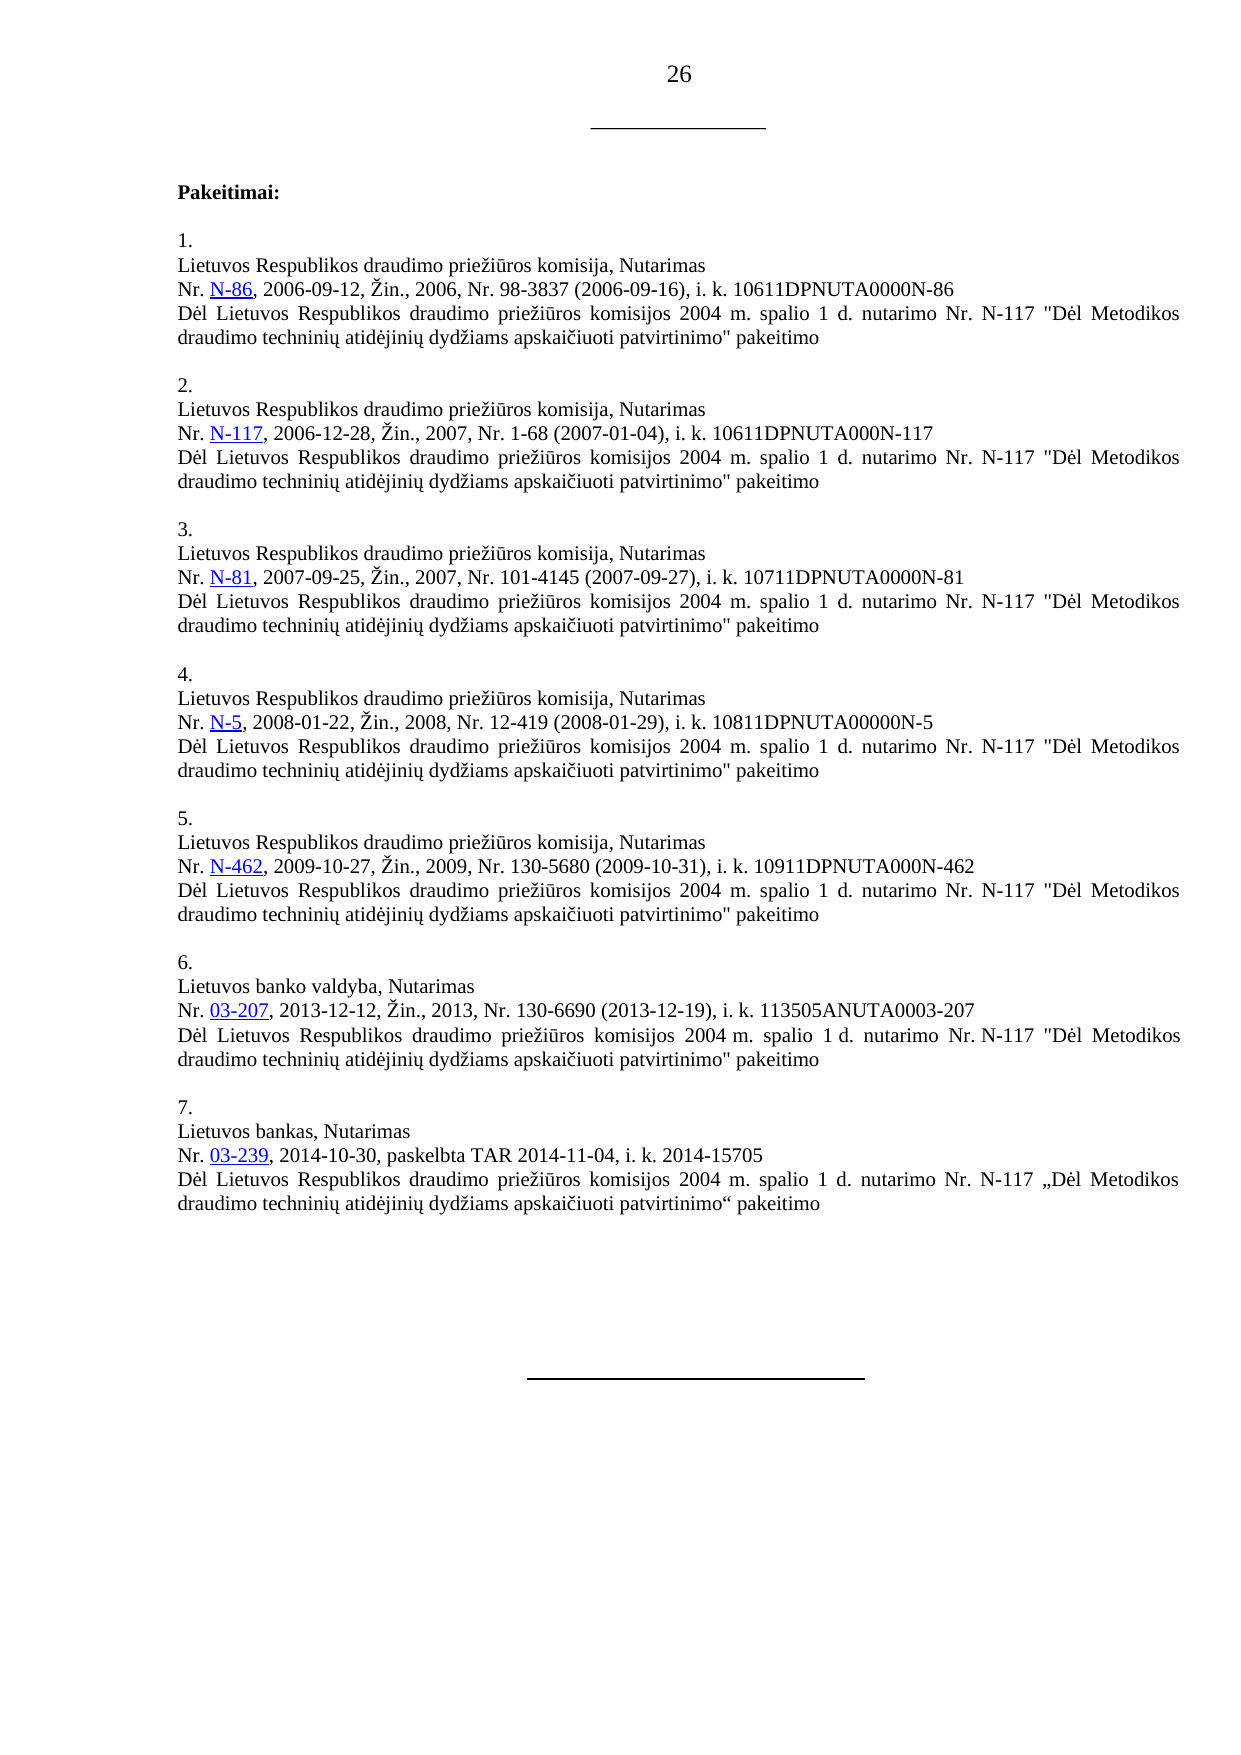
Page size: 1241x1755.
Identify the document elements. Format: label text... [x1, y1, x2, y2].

text Lietuvos Respublikos draudimo priežiūros komisija, Nutarimas [177, 252, 1181, 277]
text 4. [177, 662, 1181, 686]
text Lietuvos bankas, Nutarimas [177, 1119, 1181, 1143]
text Lietuvos Respublikos draudimo priežiūros komisija, Nutarimas [177, 686, 1181, 710]
text Dėl Lietuvos Respublikos draudimo priežiūros komisijos 2004 m. spalio 1 d. nutarimo Nr. N-117 "Dėl Metodikos draudimo techninių atidėjinių dydžiams apskaičiuoti patvirtinimo" pakeitimo [177, 878, 1181, 926]
text Nr. N-81, 2007-09-25, Žin., 2007, Nr. 101-4145 (2007-09-27), i. k. 10711DPNUTA0000N-81 [177, 565, 1181, 589]
text Lietuvos Respublikos draudimo priežiūros komisija, Nutarimas [177, 541, 1181, 565]
text Nr. N-117, 2006-12-28, Žin., 2007, Nr. 1-68 (2007-01-04), i. k. 10611DPNUTA000N-117 [177, 421, 1181, 445]
text Lietuvos Respublikos draudimo priežiūros komisija, Nutarimas [177, 397, 1181, 421]
text Lietuvos banko valdyba, Nutarimas [177, 974, 1181, 998]
text Dėl Lietuvos Respublikos draudimo priežiūros komisijos 2004 m. spalio 1 d. nutarimo Nr. N-117 "Dėl Metodikos draudimo techninių atidėjinių dydžiams apskaičiuoti patvirtinimo" pakeitimo [177, 301, 1181, 349]
text Dėl Lietuvos Respublikos draudimo priežiūros komisijos 2004 m. spalio 1 d. nutarimo Nr. N-117 "Dėl Metodikos draudimo techninių atidėjinių dydžiams apskaičiuoti patvirtinimo" pakeitimo [177, 589, 1181, 637]
text Pakeitimai: [177, 180, 1181, 204]
text 3. [177, 517, 1181, 541]
text Dėl Lietuvos Respublikos draudimo priežiūros komisijos 2004 m. spalio 1 d. nutarimo Nr. N-117 "Dėl Metodikos draudimo techninių atidėjinių dydžiams apskaičiuoti patvirtinimo" pakeitimo [177, 734, 1181, 782]
text Dėl Lietuvos Respublikos draudimo priežiūros komisijos 2004 m. spalio 1 d. nutarimo Nr. N-117 „Dėl Metodikos draudimo techninių atidėjinių dydžiams apskaičiuoti patvirtinimo“ pakeitimo [177, 1167, 1181, 1215]
text Dėl Lietuvos Respublikos draudimo priežiūros komisijos 2004 m. spalio 1 d. nutarimo Nr. N-117 "Dėl Metodikos draudimo techninių atidėjinių dydžiams apskaičiuoti patvirtinimo" pakeitimo [177, 445, 1181, 493]
text 7. [177, 1095, 1181, 1119]
text 6. [177, 950, 1181, 974]
text 5. [177, 806, 1181, 830]
text 1. [177, 228, 1181, 252]
text Nr. 03-239, 2014-10-30, paskelbta TAR 2014-11-04, i. k. 2014-15705 [177, 1143, 1181, 1167]
text Nr. 03-207, 2013-12-12, Žin., 2013, Nr. 130-6690 (2013-12-19), i. k. 113505ANUTA0003-207 [177, 998, 1181, 1022]
text Nr. N-86, 2006-09-12, Žin., 2006, Nr. 98-3837 (2006-09-16), i. k. 10611DPNUTA0000N-86 [177, 277, 1181, 301]
text Nr. N-5, 2008-01-22, Žin., 2008, Nr. 12-419 (2008-01-29), i. k. 10811DPNUTA00000N-5 [177, 710, 1181, 734]
text Lietuvos Respublikos draudimo priežiūros komisija, Nutarimas [177, 830, 1181, 854]
text 2. [177, 373, 1181, 397]
text Nr. N-462, 2009-10-27, Žin., 2009, Nr. 130-5680 (2009-10-31), i. k. 10911DPNUTA000N-462 [177, 854, 1181, 878]
text Dėl Lietuvos Respublikos draudimo priežiūros komisijos 2004 m. spalio 1 d. nutarimo Nr. N-117 "Dėl Metodikos draudimo techninių atidėjinių dydžiams apskaičiuoti patvirtinimo" pakeitimo [177, 1022, 1181, 1071]
text ______________ [177, 103, 1181, 132]
